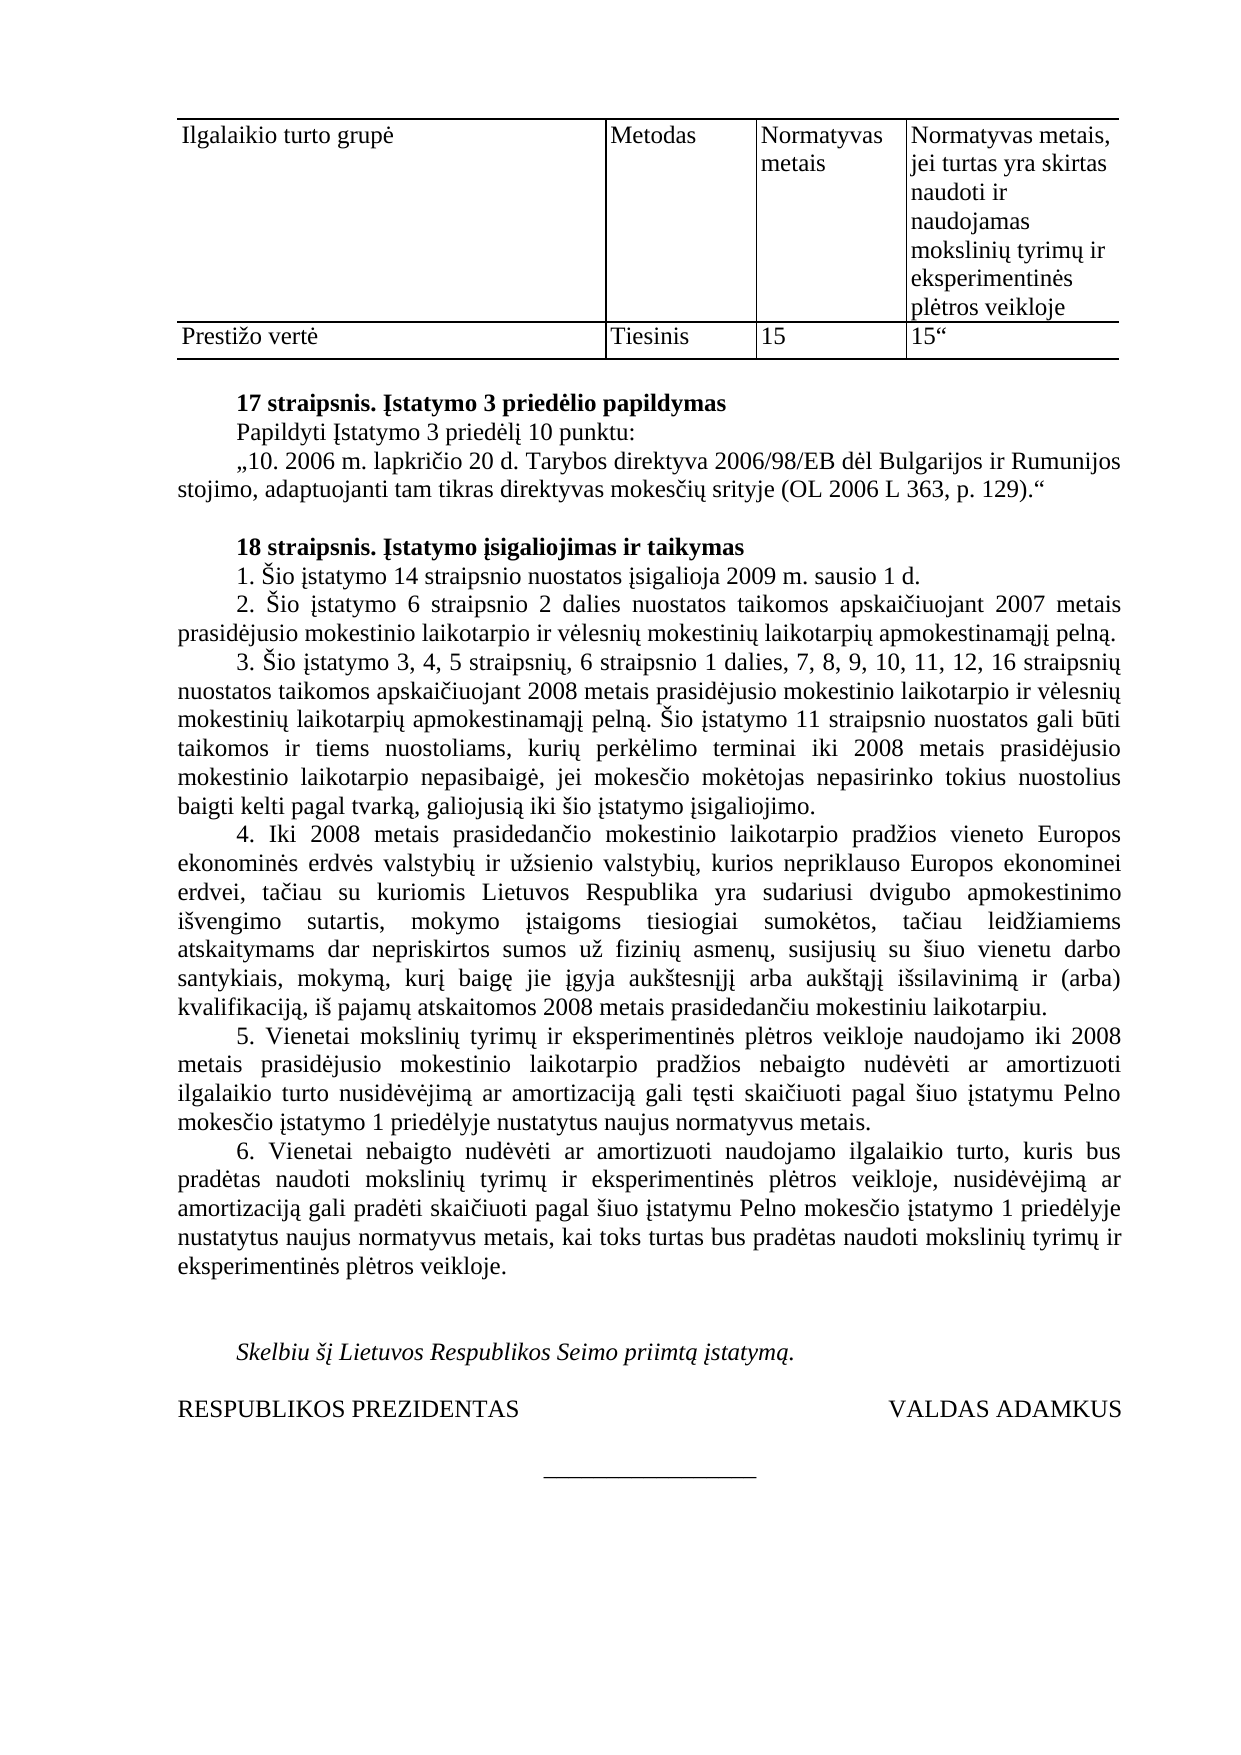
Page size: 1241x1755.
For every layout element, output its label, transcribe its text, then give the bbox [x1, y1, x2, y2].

text 2. Šio įstatymo 6 straipsnio 2 dalies nuostatos taikomos apskaičiuojant 2007 metais prasidėjusio mokestinio laikotarpio ir vėlesnių mokestinių laikotarpių apmokestinamąjį pelną. [177, 589, 1122, 647]
text _________________ [177, 1452, 1122, 1481]
text 5. Vienetai mokslinių tyrimų ir eksperimentinės plėtros veikloje naudojamo iki 2008 metais prasidėjusio mokestinio laikotarpio pradžios nebaigto nudėvėti ar amortizuoti ilgalaikio turto nusidėvėjimą ar amortizaciją gali tęsti skaičiuoti pagal šiuo įstatymu Pelno mokesčio įstatymo 1 priedėlyje nustatytus naujus normatyvus metais. [177, 1021, 1122, 1136]
text Skelbiu šį Lietuvos Respublikos Seimo priimtą įstatymą. [177, 1337, 1122, 1366]
text „10. 2006 m. lapkričio 20 d. Tarybos direktyva 2006/98/EB dėl Bulgarijos ir Rumunijos stojimo, adaptuojanti tam tikras direktyvas mokesčių srityje (OL 2006 L 363, p. 129).“ [177, 446, 1122, 503]
text 4. Iki 2008 metais prasidedančio mokestinio laikotarpio pradžios vieneto Europos ekonominės erdvės valstybių ir užsienio valstybių, kurios nepriklauso Europos ekonominei erdvei, tačiau su kuriomis Lietuvos Respublika yra sudariusi dvigubo apmokestinimo išvengimo sutartis, mokymo įstaigoms tiesiogiai sumokėtos, tačiau leidžiamiems atskaitymams dar nepriskirtos sumos už fizinių asmenų, susijusių su šiuo vienetu darbo santykiais, mokymą, kurį baigę jie įgyja aukštesnįjį arba aukštąjį išsilavinimą ir (arba) kvalifikaciją, iš pajamų atskaitomos 2008 metais prasidedančiu mokestiniu laikotarpiu. [177, 819, 1122, 1021]
table_cell Tiesinis [607, 323, 756, 358]
table_header Normatyvas metais [757, 120, 906, 321]
table_header Ilgalaikio turto grupė [177, 120, 605, 321]
text 17 straipsnis. Įstatymo 3 priedėlio papildymas [177, 388, 1122, 417]
table_cell 15 [757, 323, 906, 358]
table_header Metodas [607, 120, 756, 321]
text 3. Šio įstatymo 3, 4, 5 straipsnių, 6 straipsnio 1 dalies, 7, 8, 9, 10, 11, 12, 16 straipsnių nuostatos taikomos apskaičiuojant 2008 metais prasidėjusio mokestinio laikotarpio ir vėlesnių mokestinių laikotarpių apmokestinamąjį pelną. Šio įstatymo 11 straipsnio nuostatos gali būti taikomos ir tiems nuostoliams, kurių perkėlimo terminai iki 2008 metais prasidėjusio mokestinio laikotarpio nepasibaigė, jei mokesčio mokėtojas nepasirinko tokius nuostolius baigti kelti pagal tvarką, galiojusią iki šio įstatymo įsigaliojimo. [177, 647, 1122, 819]
table_cell 15“ [907, 323, 1119, 358]
text 1. Šio įstatymo 14 straipsnio nuostatos įsigalioja 2009 m. sausio 1 d. [177, 561, 1122, 589]
table_cell Prestižo vertė [177, 323, 605, 358]
text 18 straipsnis. Įstatymo įsigaliojimas ir taikymas [177, 532, 1122, 561]
text 6. Vienetai nebaigto nudėvėti ar amortizuoti naudojamo ilgalaikio turto, kuris bus pradėtas naudoti mokslinių tyrimų ir eksperimentinės plėtros veikloje, nusidėvėjimą ar amortizaciją gali pradėti skaičiuoti pagal šiuo įstatymu Pelno mokesčio įstatymo 1 priedėlyje nustatytus naujus normatyvus metais, kai toks turtas bus pradėtas naudoti mokslinių tyrimų ir eksperimentinės plėtros veikloje. [177, 1136, 1122, 1279]
text RESPUBLIKOS PREZIDENTAS VALDAS ADAMKUS [177, 1394, 1122, 1423]
text Papildyti Įstatymo 3 priedėlį 10 punktu: [177, 417, 1122, 446]
